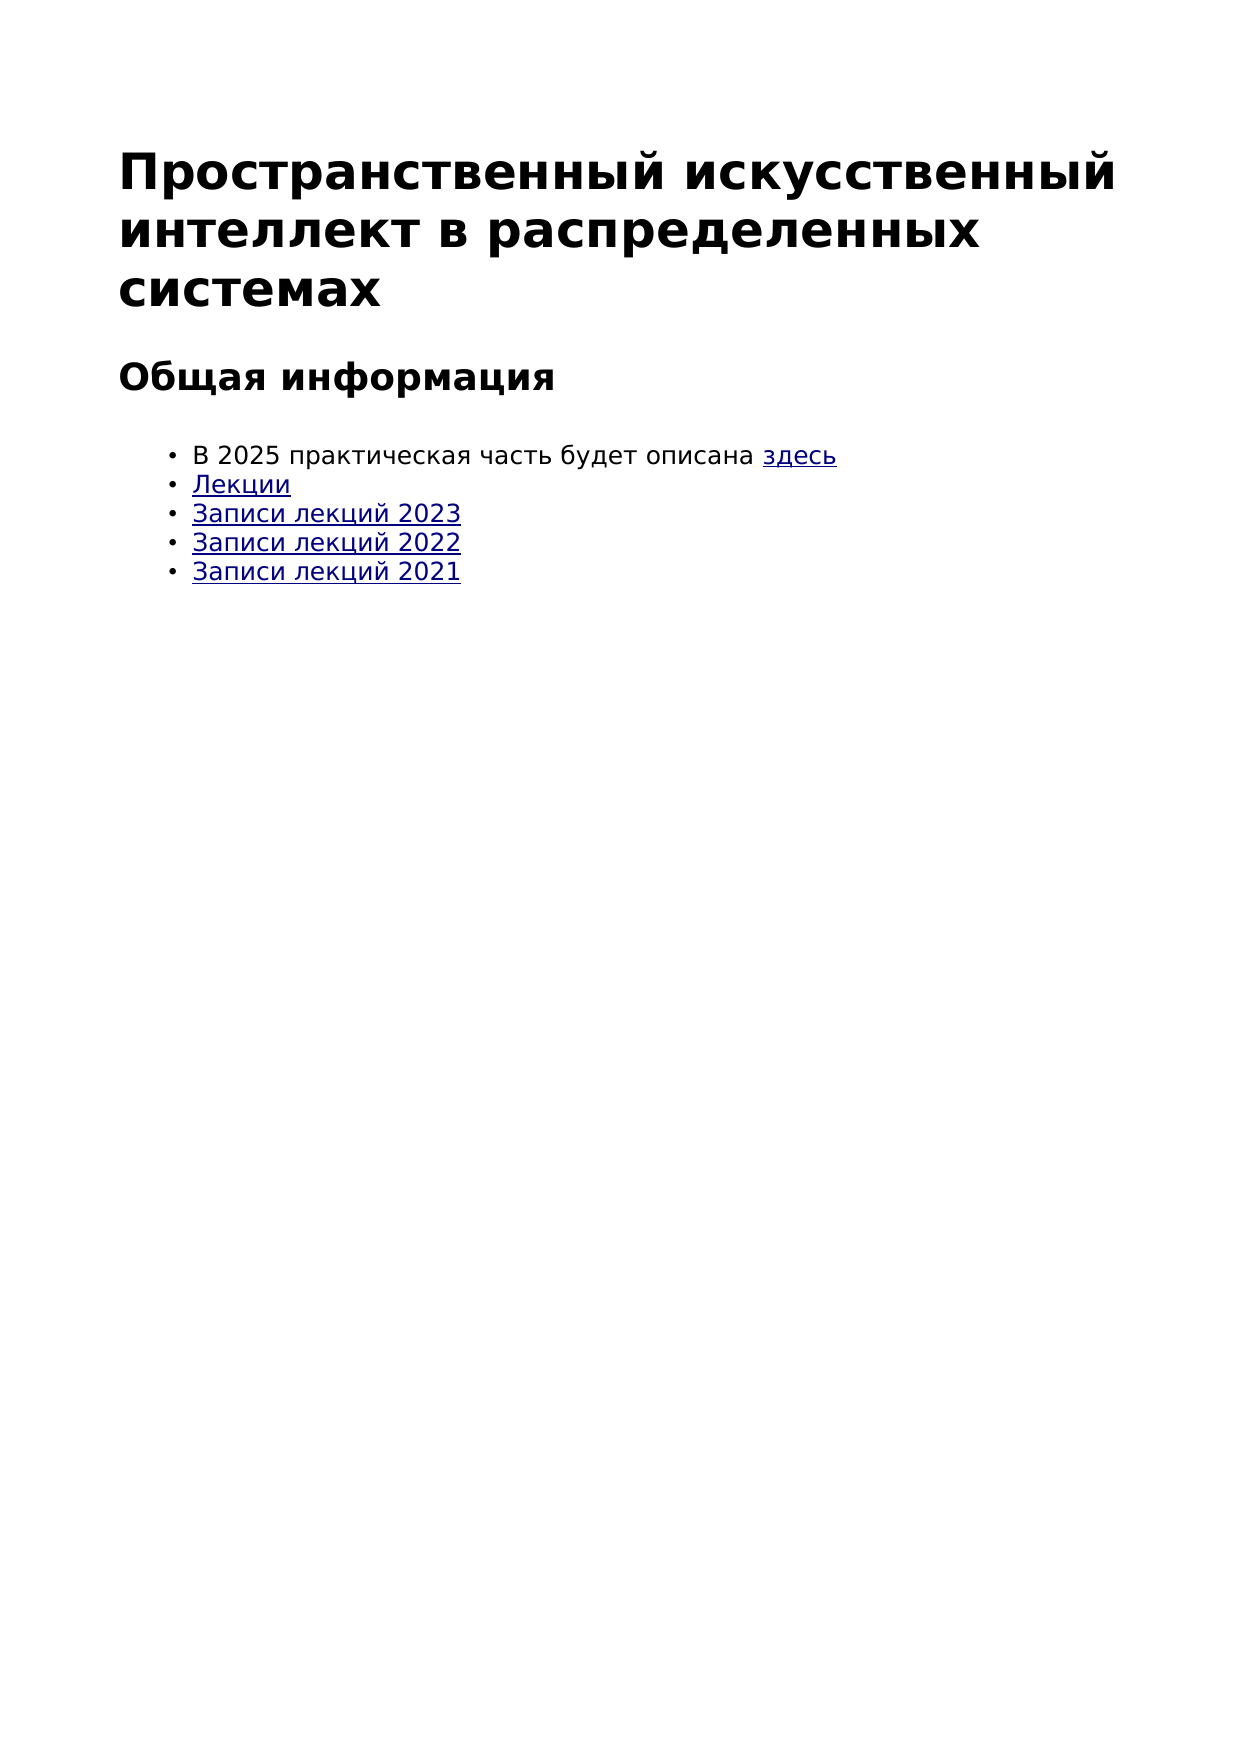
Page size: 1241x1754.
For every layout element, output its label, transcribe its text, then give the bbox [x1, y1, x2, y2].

list Лекции [177, 470, 1122, 499]
subtitle Пространственный искусственный интеллект в распределенных системах [118, 143, 1122, 318]
list Записи лекций 2022 [177, 528, 1122, 558]
subtitle Общая информация [118, 355, 1122, 399]
list Записи лекций 2023 [177, 499, 1122, 528]
list В 2025 практическая часть будет описана здесь [177, 441, 1122, 470]
list Записи лекций 2021 [177, 558, 1122, 587]
